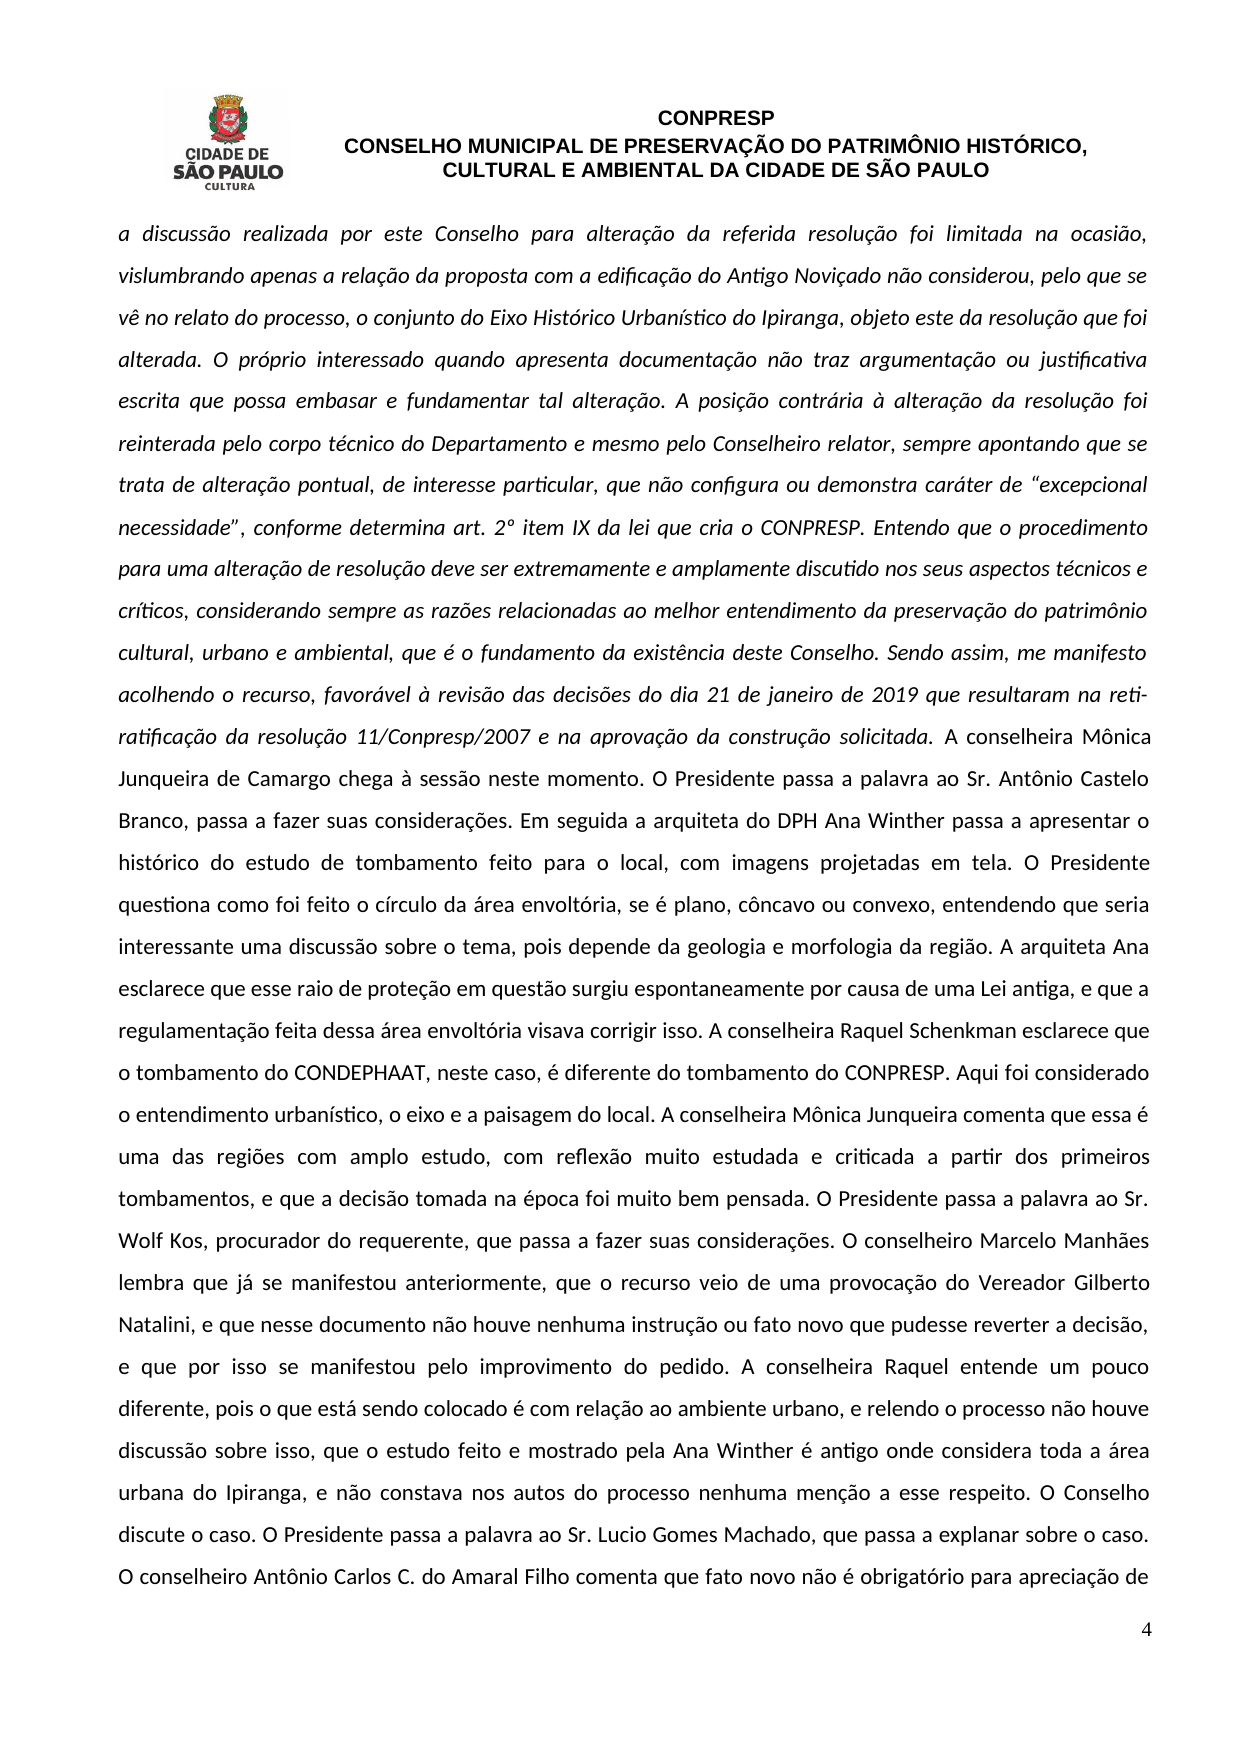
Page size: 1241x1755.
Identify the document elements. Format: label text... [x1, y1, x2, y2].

text a discussão realizada por este Conselho para alteração da referida resolução foi limitada na ocasião, vislumbrando apenas a relação da proposta com a edificação do Antigo Noviçado não considerou, pelo que se vê no relato do processo, o conjunto do Eixo Histórico Urbanístico do Ipiranga, objeto este da resolução que foi alterada. O próprio interessado quando apresenta documentação não traz argumentação ou justificativa escrita que possa embasar e fundamentar tal alteração. A posição contrária à alteração da resolução foi reinterada pelo corpo técnico do Departamento e mesmo pelo Conselheiro relator, sempre apontando que se trata de alteração pontual, de interesse particular, que não configura ou demonstra caráter de “excepcional necessidade”, conforme determina art. 2º item IX da lei que cria o CONPRESP. Entendo que o procedimento para uma alteração de resolução deve ser extremamente e amplamente discutido nos seus aspectos técnicos e críticos, considerando sempre as razões relacionadas ao melhor entendimento da preservação do patrimônio cultural, urbano e ambiental, que é o fundamento da existência deste Conselho. Sendo assim, me manifesto acolhendo o recurso, favorável à revisão das decisões do dia 21 de janeiro de 2019 que resultaram na reti-ratificação da resolução 11/Conpresp/2007 e na aprovação da construção solicitada. A conselheira Mônica Junqueira de Camargo chega à sessão neste momento. O Presidente passa a palavra ao Sr. Antônio Castelo Branco, passa a fazer suas considerações. Em seguida a arquiteta do DPH Ana Winther passa a apresentar o histórico do estudo de tombamento feito para o local, com imagens projetadas em tela. O Presidente questiona como foi feito o círculo da área envoltória, se é plano, côncavo ou convexo, entendendo que seria interessante uma discussão sobre o tema, pois depende da geologia e morfologia da região. A arquiteta Ana esclarece que esse raio de proteção em questão surgiu espontaneamente por causa de uma Lei antiga, e que a regulamentação feita dessa área envoltória visava corrigir isso. A conselheira Raquel Schenkman esclarece que o tombamento do CONDEPHAAT, neste caso, é diferente do tombamento do CONPRESP. Aqui foi considerado o entendimento urbanístico, o eixo e a paisagem do local. A conselheira Mônica Junqueira comenta que essa é uma das regiões com amplo estudo, com reflexão muito estudada e criticada a partir dos primeiros tombamentos, e que a decisão tomada na época foi muito bem pensada. O Presidente passa a palavra ao Sr. Wolf Kos, procurador do requerente, que passa a fazer suas considerações. O conselheiro Marcelo Manhães lembra que já se manifestou anteriormente, que o recurso veio de uma provocação do Vereador Gilberto Natalini, e que nesse documento não houve nenhuma instrução ou fato novo que pudesse reverter a decisão, e que por isso se manifestou pelo improvimento do pedido. A conselheira Raquel entende um pouco diferente, pois o que está sendo colocado é com relação ao ambiente urbano, e relendo o processo não houve discussão sobre isso, que o estudo feito e mostrado pela Ana Winther é antigo onde considera toda a área urbana do Ipiranga, e não constava nos autos do processo nenhuma menção a esse respeito. O Conselho discute o caso. O Presidente passa a palavra ao Sr. Lucio Gomes Machado, que passa a explanar sobre o caso. O conselheiro Antônio Carlos C. do Amaral Filho comenta que fato novo não é obrigatório para apreciação de [118, 219, 1152, 1590]
